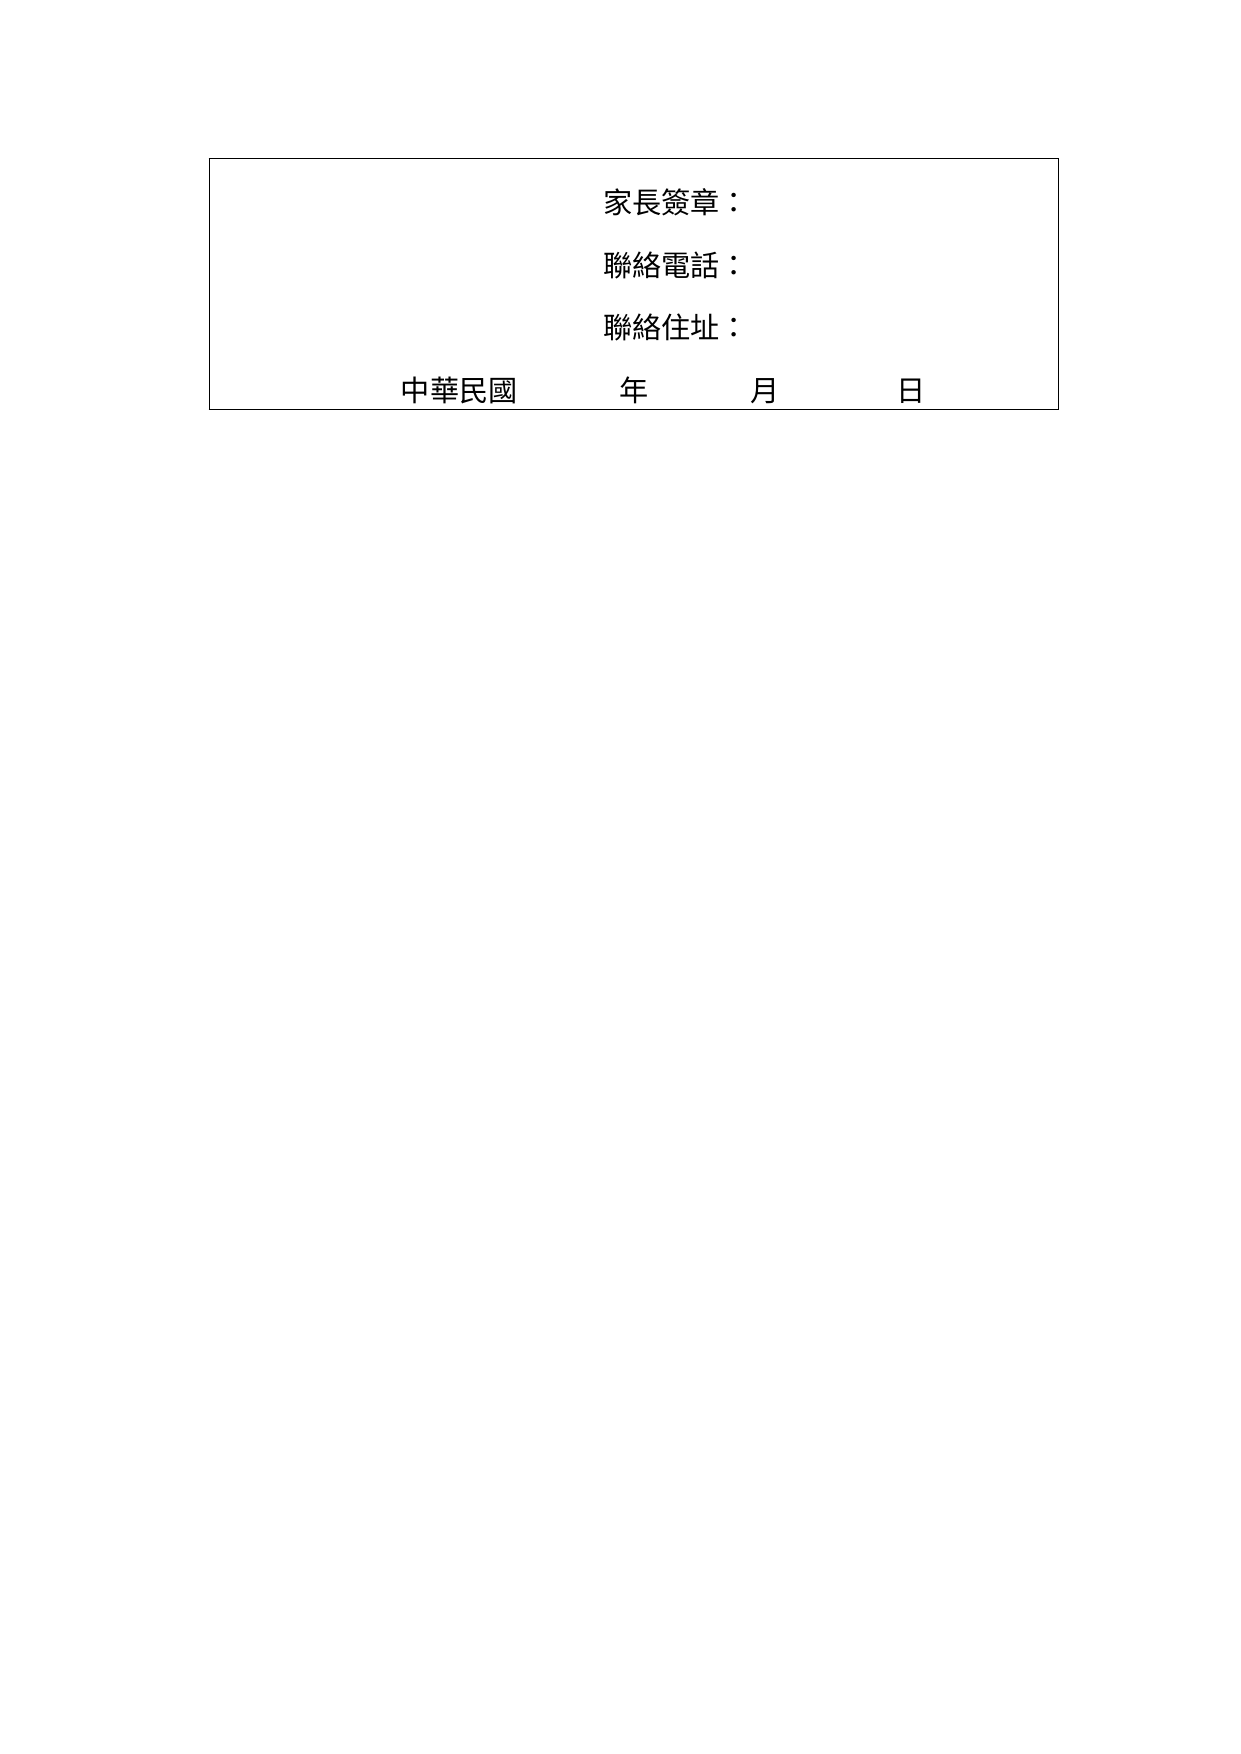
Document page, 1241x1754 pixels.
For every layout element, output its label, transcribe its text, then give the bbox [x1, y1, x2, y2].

table_header 敝子弟____________（目前就讀_______ 國中國小 ___年___班） 因 之故 申請延長修業年限（□一 □二）年，以符身心發展狀況與學習需要。 此致 新竹市特殊教育學生鑑輔會 國中國小 家長簽章： 聯絡電話： 聯絡住址： 中華民國 年 月 日 [210, 159, 1058, 409]
